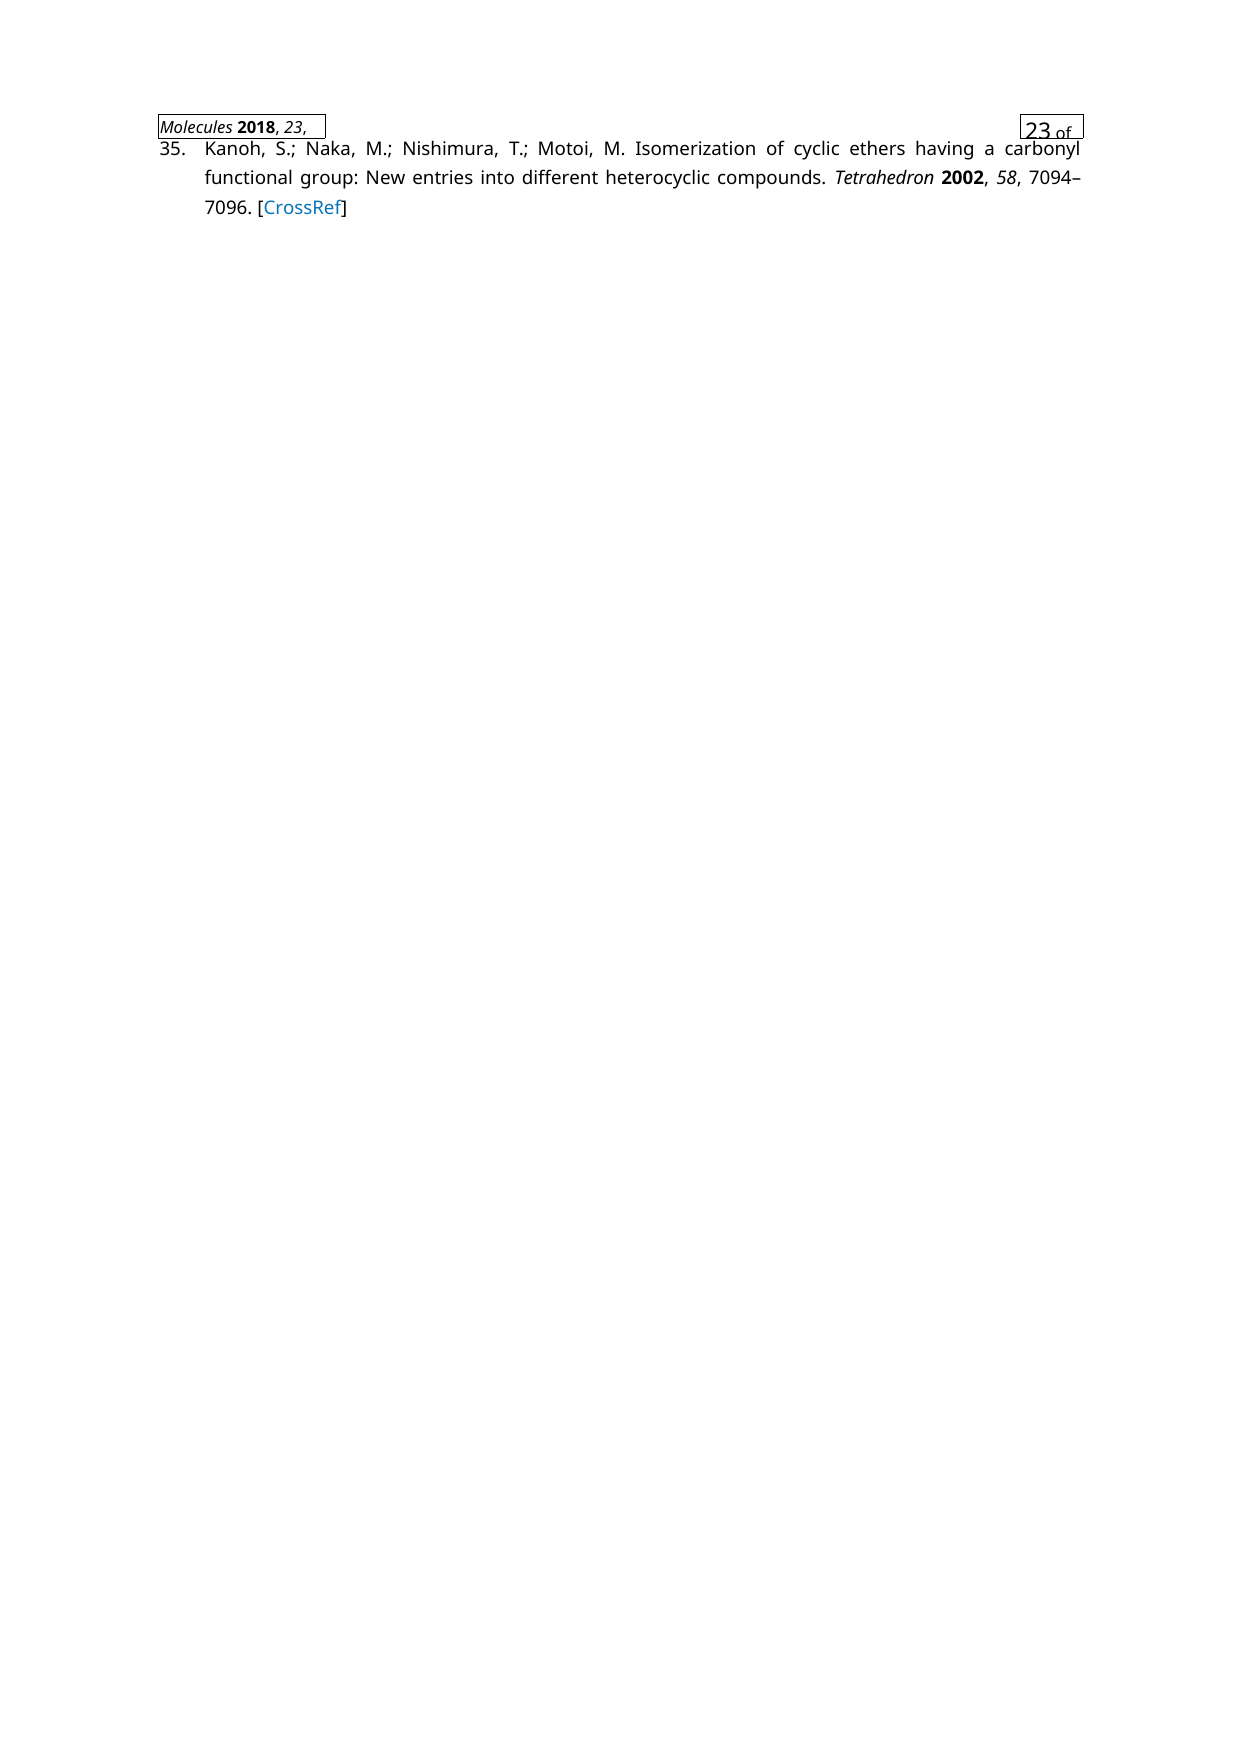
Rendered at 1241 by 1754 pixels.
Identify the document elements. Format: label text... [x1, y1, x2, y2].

list Kanoh, S.; Naka, M.; Nishimura, T.; Motoi, M. Isomerization of cyclic ethers having a carbonyl functional group: New entries into different heterocyclic compounds. Tetrahedron 2002, 58, 7094–7096. [CrossRef] [159, 135, 1081, 219]
